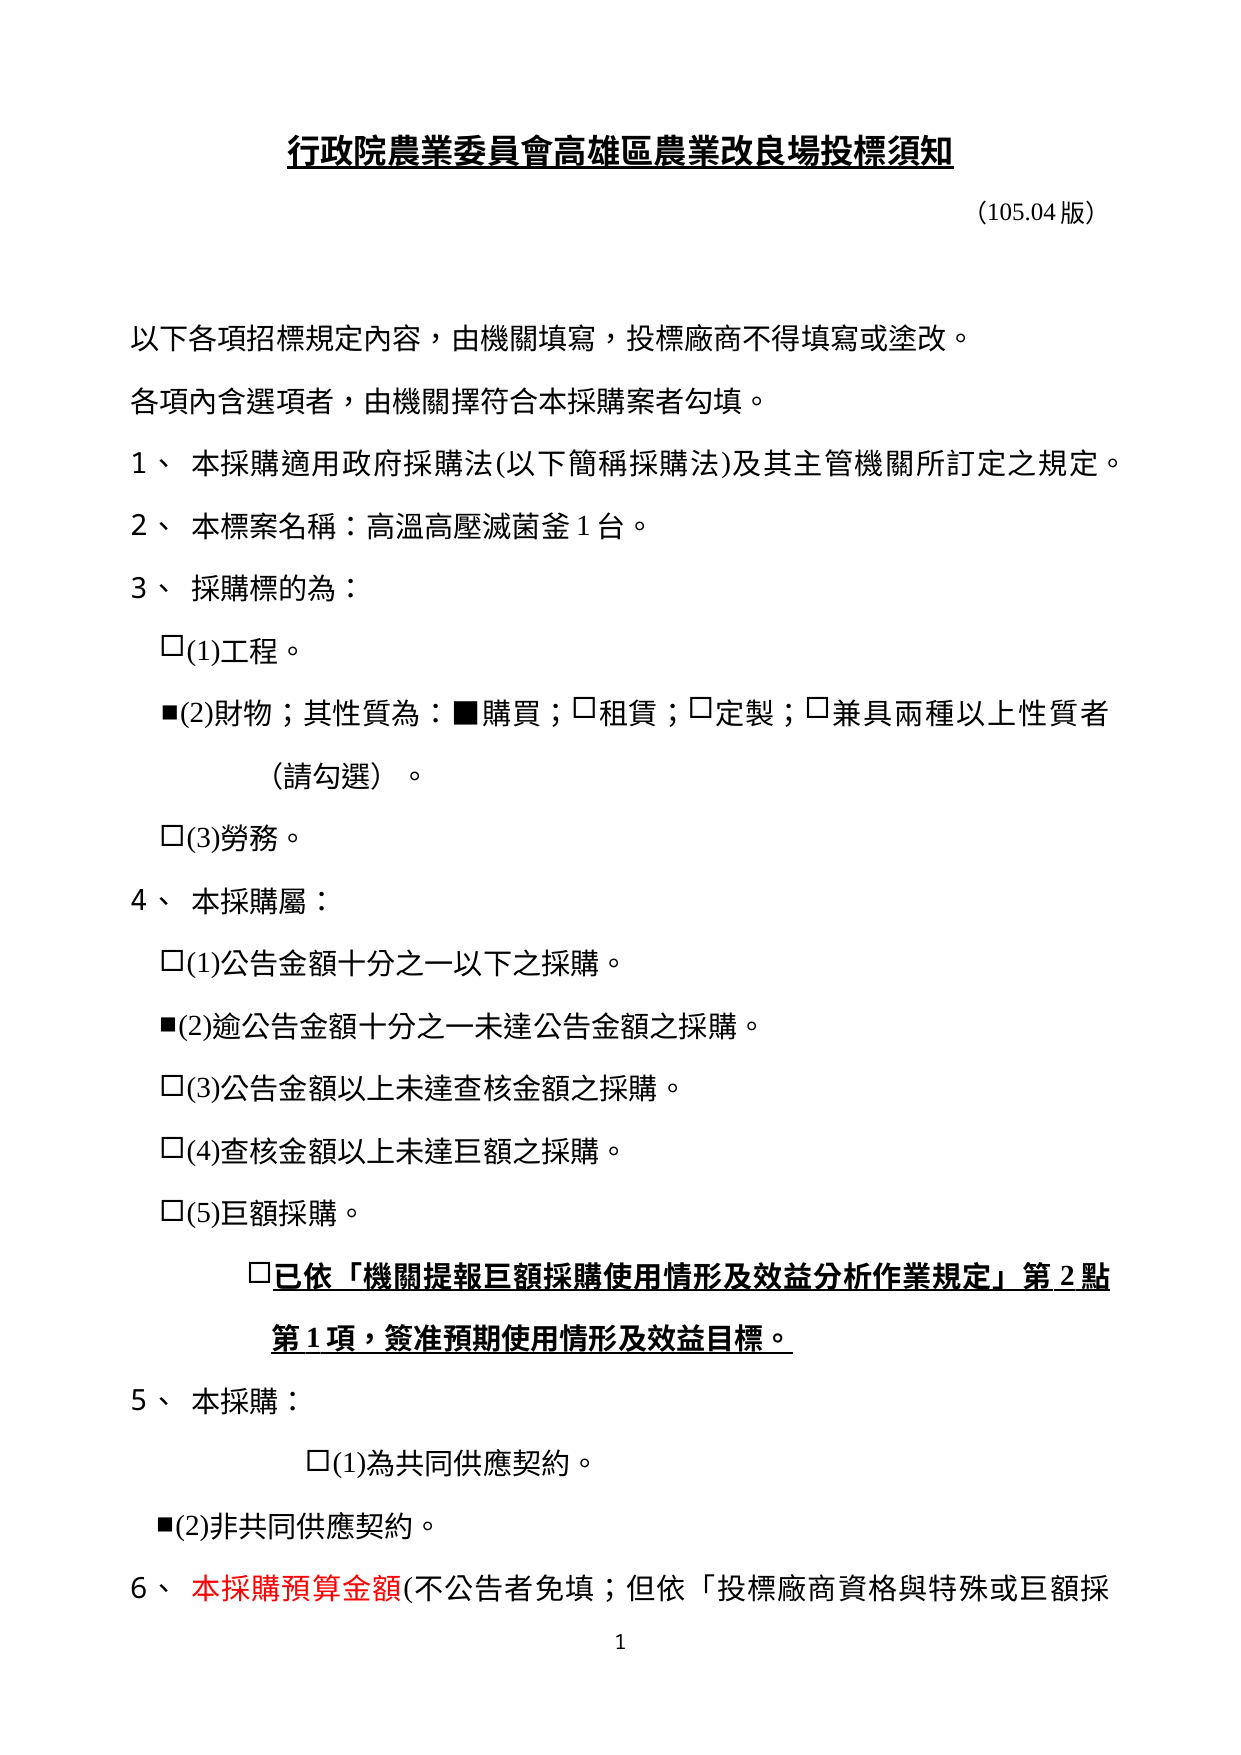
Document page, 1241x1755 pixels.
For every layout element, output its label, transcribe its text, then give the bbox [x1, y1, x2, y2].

text (4)查核金額以上未達巨額之採購。 [130, 1108, 1110, 1170]
text (3)公告金額以上未達查核金額之採購。 [130, 1045, 1110, 1108]
text (1)工程。 [130, 608, 1110, 670]
text 各項內含選項者，由機關擇符合本採購案者勾填。 [130, 358, 1110, 420]
list 採購標的為： [130, 545, 1110, 608]
text ■(2)逾公告金額十分之一未達公告金額之採購。 [130, 983, 1110, 1045]
list 本採購預算金額(不公告者免填；但依「投標廠商資格與特殊或巨額採購認定標準」第5條第3項規定辦理者，或屬公告金額以上採購之公開招標、選擇性招標及限制性招標之公開評選，除轉售或供製造加工後轉售之採購、預算金額涉及商業機密或機關認為不宜公開外，應公開預算金額)：新臺幣35萬元整。 [130, 1545, 1110, 1608]
text 行政院農業委員會高雄區農業改良場投標須知 [130, 108, 1110, 170]
list 本標案名稱：高溫高壓滅菌釜1台。 [130, 483, 1110, 545]
list 本採購： [130, 1358, 1110, 1420]
text 以下各項招標規定內容，由機關填寫，投標廠商不得填寫或塗改。 [130, 295, 1110, 358]
text (3)勞務。 [130, 795, 1110, 858]
list 本採購適用政府採購法(以下簡稱採購法)及其主管機關所訂定之規定。 [130, 420, 1110, 483]
text (5)巨額採購。 [130, 1170, 1110, 1233]
text ■(2)非共同供應契約。 [130, 1483, 1110, 1545]
text 已依「機關提報巨額採購使用情形及效益分析作業規定」第2點第1項，簽准預期使用情形及效益目標。 [246, 1233, 1110, 1358]
text (1)公告金額十分之一以下之採購。 [130, 920, 1110, 983]
text (1)為共同供應契約。 [283, 1420, 1110, 1483]
list 本採購屬： [130, 858, 1110, 920]
text ■(2)財物；其性質為：■購買；租賃；定製；兼具兩種以上性質者（請勾選）。 [130, 670, 1110, 795]
text （105.04版） [130, 170, 1110, 233]
